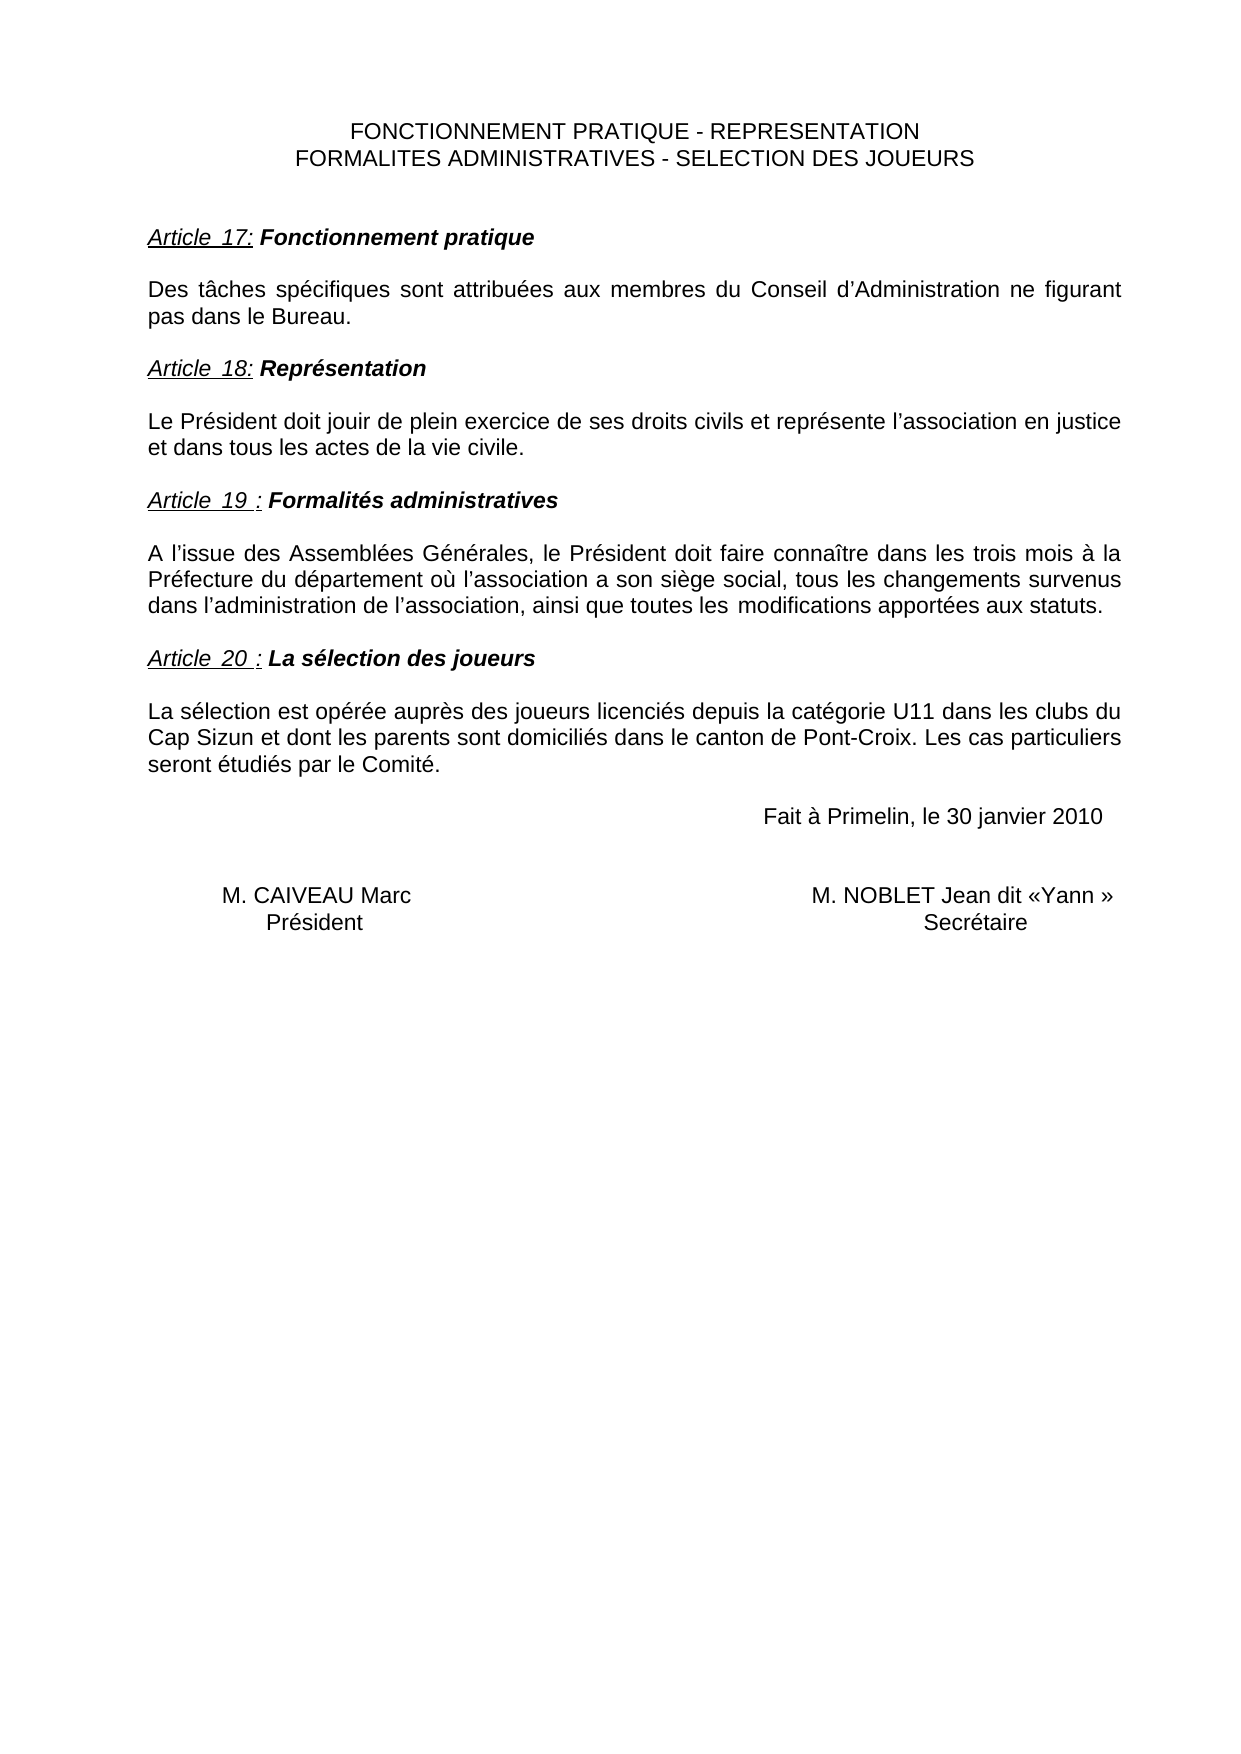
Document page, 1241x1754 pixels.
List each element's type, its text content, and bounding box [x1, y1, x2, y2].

text Le Président doit jouir de plein exercice de ses droits civils et représente l’association en justice et dans tous les actes de la vie civile. [148, 408, 1122, 461]
text Article 18: Représentation [148, 355, 1122, 382]
text Article 20 : La sélection des joueurs [148, 645, 1122, 672]
text La sélection est opérée auprès des joueurs licenciés depuis la catégorie U11 dans les clubs du Cap Sizun et dont les parents sont domiciliés dans le canton de Pont-Croix. Les cas particuliers seront étudiés par le Comité. [148, 698, 1122, 777]
text M. CAIVEAU Marc M. NOBLET Jean dit «Yann » Président Secrétaire [148, 882, 1122, 935]
text Article 17: Fonctionnement pratique [148, 223, 1122, 250]
text Des tâches spécifiques sont attribuées aux membres du Conseil d’Administration ne figurant pas dans le Bureau. [148, 276, 1122, 329]
text FONCTIONNEMENT PRATIQUE - REPRESENTATION [148, 118, 1122, 144]
text FORMALITES ADMINISTRATIVES - SELECTION DES JOUEURS [148, 144, 1122, 171]
text Article 19 : Formalités administratives [148, 487, 1122, 513]
text A l’issue des Assemblées Générales, le Président doit faire connaître dans les trois mois à la Préfecture du département où l’association a son siège social, tous les changements survenus dans l’administration de l’association, ainsi que toutes les modifications apportées aux statuts. [148, 540, 1122, 619]
text Fait à Primelin, le 30 janvier 2010 [221, 803, 1122, 830]
